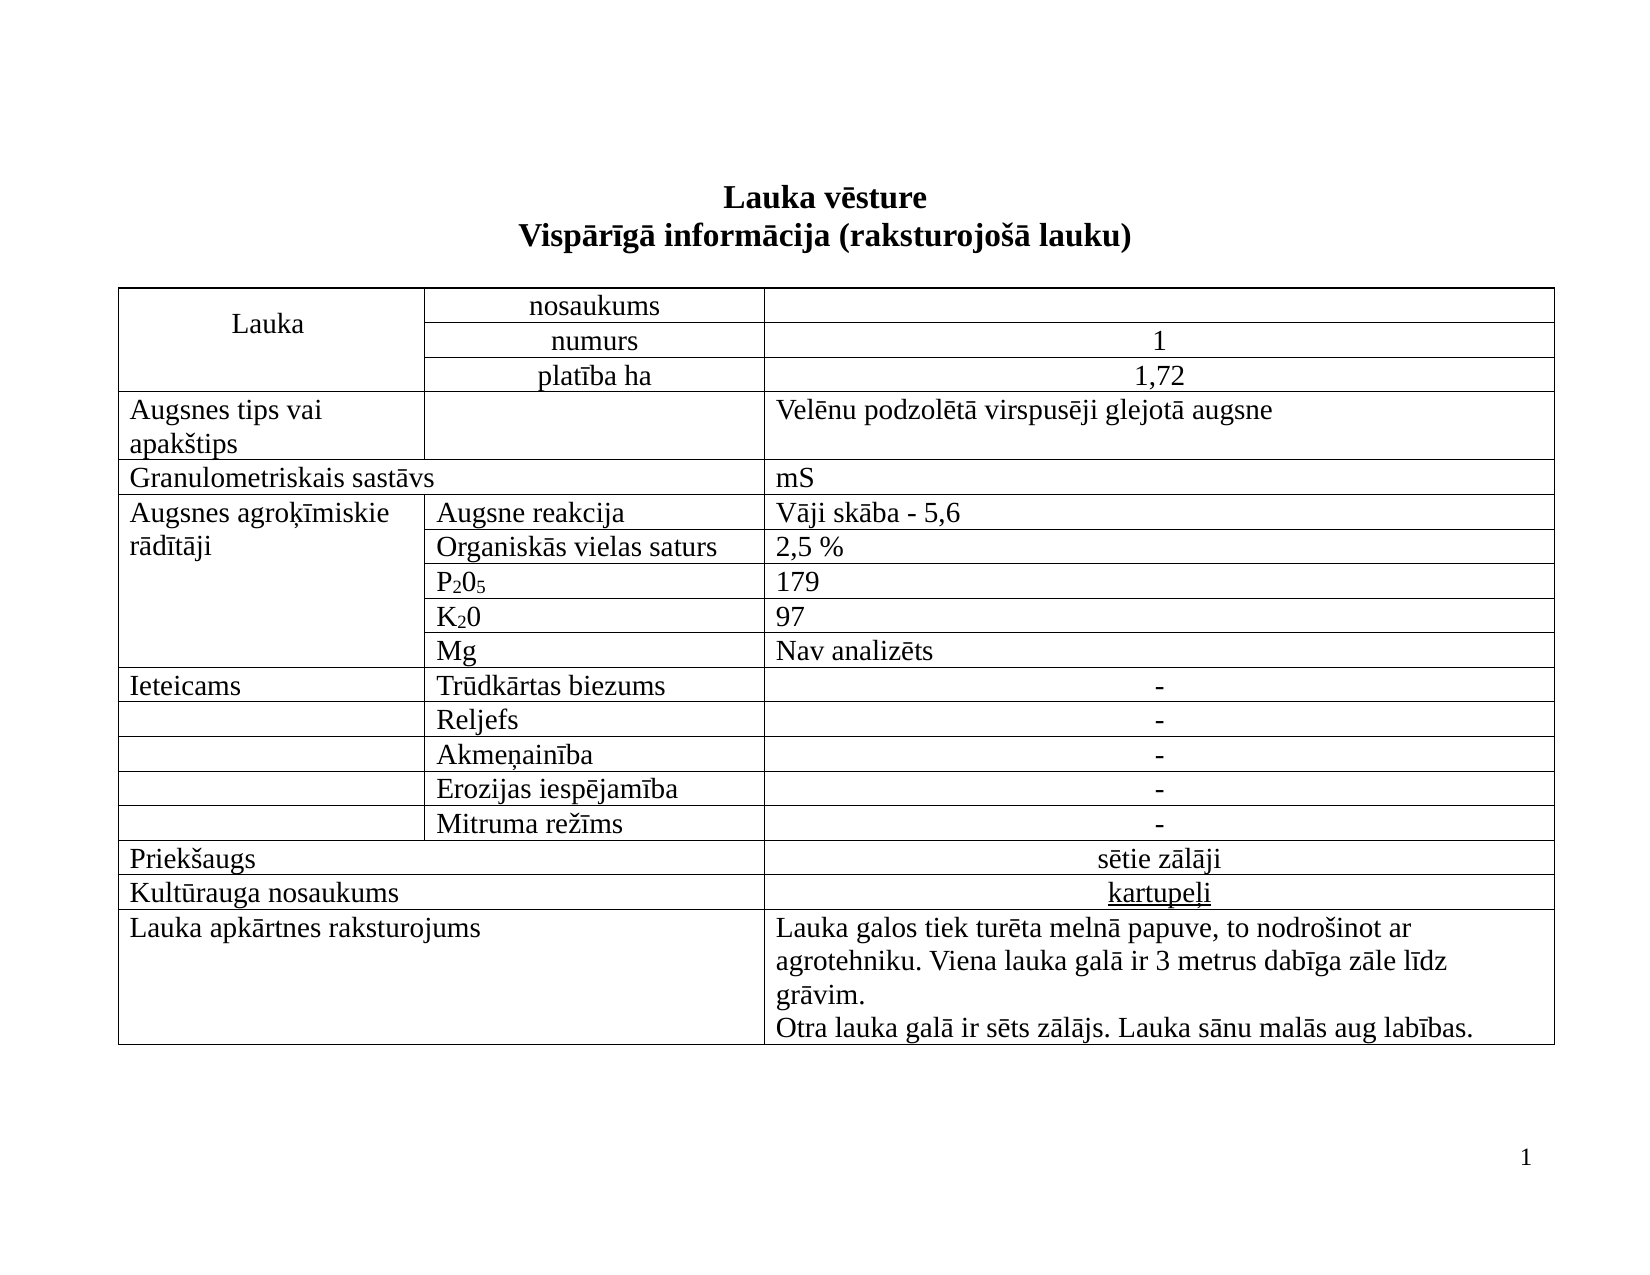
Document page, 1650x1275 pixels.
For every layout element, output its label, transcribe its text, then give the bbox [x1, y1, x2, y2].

table_cell Ieteicams [119, 668, 424, 701]
table_cell Granulometriskais sastāvs [119, 460, 764, 494]
table_cell [119, 737, 424, 771]
text Vispārīgā informācija (raksturojošā lauku) [118, 216, 1532, 254]
table_cell Mg [425, 633, 764, 667]
table_cell K20 [425, 599, 764, 632]
table_cell Organiskās vielas saturs [425, 530, 764, 563]
table_cell [425, 392, 764, 459]
table_cell mS [765, 460, 1554, 494]
table_cell [119, 772, 424, 805]
table_header Lauka [119, 289, 424, 391]
table_cell 2,5 % [765, 530, 1554, 563]
table_cell platība ha [425, 358, 764, 391]
table_cell Kultūrauga nosaukums [119, 875, 764, 909]
table_cell - [765, 772, 1554, 805]
table_cell Velēnu podzolētā virspusēji glejotā augsne [765, 392, 1554, 459]
table_cell Augsnes tips vai apakštips [119, 392, 424, 459]
table_cell - [765, 806, 1554, 840]
table_cell [119, 702, 424, 736]
table_cell Vāji skāba - 5,6 [765, 495, 1554, 528]
table_cell Augsnes agroķīmiskie rādītāji [119, 495, 424, 667]
table_cell sētie zālāji [765, 841, 1554, 874]
table_cell Nav analizēts [765, 633, 1554, 667]
table_cell Erozijas iespējamība [425, 772, 764, 805]
text Lauka vēsture [118, 177, 1532, 216]
table_cell Mitruma režīms [425, 806, 764, 840]
table_cell - [765, 668, 1554, 701]
table_cell - [765, 737, 1554, 771]
table_cell Trūdkārtas biezums [425, 668, 764, 701]
table_cell [119, 806, 424, 840]
table_cell 97 [765, 599, 1554, 632]
table_header nosaukums [425, 289, 764, 322]
table_cell kartupeļi [765, 875, 1554, 909]
table_cell Lauka apkārtnes raksturojums [119, 910, 764, 1044]
table_cell 179 [765, 564, 1554, 598]
table_cell Akmeņainība [425, 737, 764, 771]
table_cell Augsne reakcija [425, 495, 764, 528]
table_cell numurs [425, 323, 764, 357]
table_cell Lauka galos tiek turēta melnā papuve, to nodrošinot ar agrotehniku. Viena lauka galā ir 3 metrus dabīga zāle līdz grāvim. Otra lauka galā ir sēts zālājs. Lauka sānu malās aug labības. [765, 910, 1554, 1044]
table_cell Reljefs [425, 702, 764, 736]
table_cell Priekšaugs [119, 841, 764, 874]
table_header [765, 289, 1554, 322]
table_cell 1 [765, 323, 1554, 357]
table_cell P205 [425, 564, 764, 598]
table_cell - [765, 702, 1554, 736]
table_cell 1,72 [765, 358, 1554, 391]
